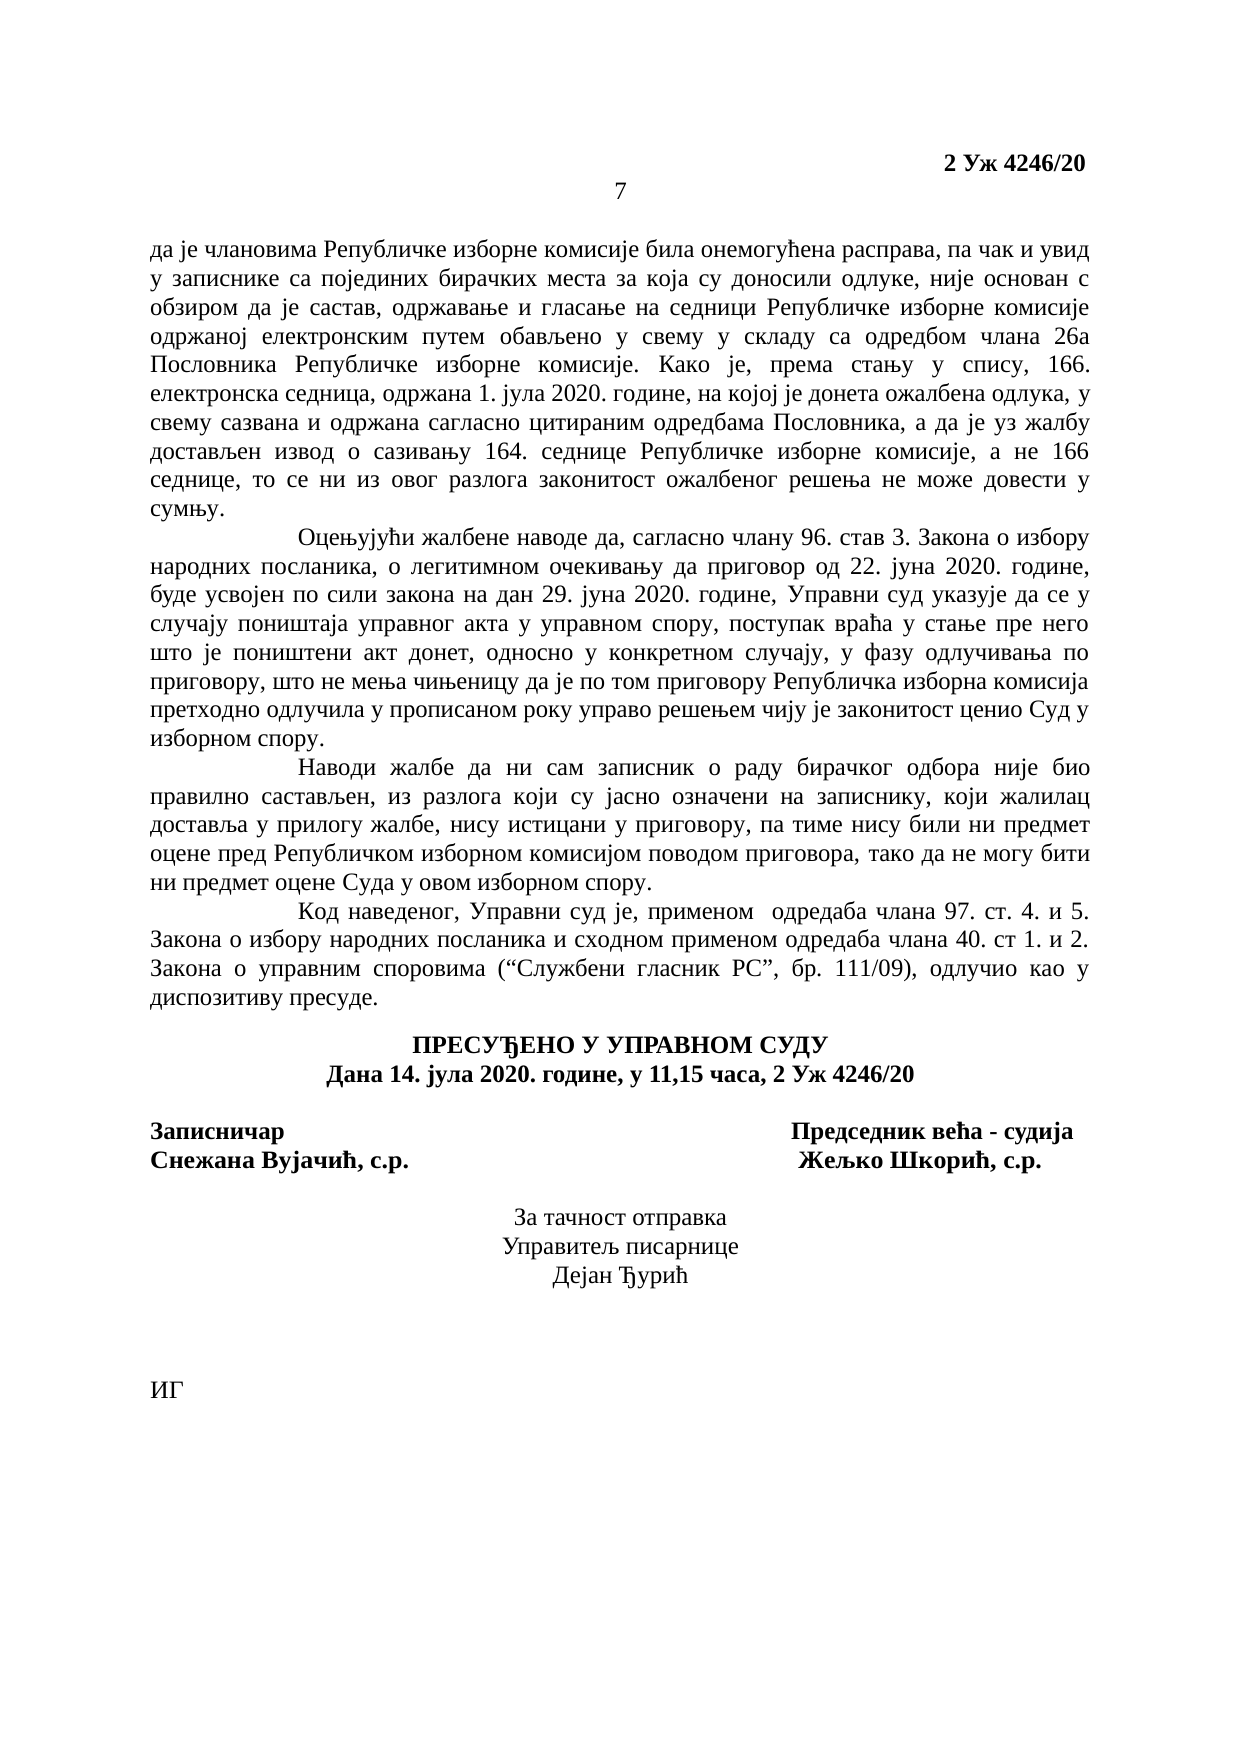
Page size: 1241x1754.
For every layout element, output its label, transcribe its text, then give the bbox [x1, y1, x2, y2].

text ИГ [150, 1375, 1091, 1404]
text Код наведеног, Управни суд је, применом одредаба члана 97. ст. 4. и 5. Закона о избору народних посланика и сходном применом одредаба члана 40. ст 1. и 2. Закона о управним споровима (“Службени гласник РС”, бр. 111/09), одлучио као у диспозитиву пресуде. [150, 896, 1091, 1011]
text Дејан Ђурић [150, 1260, 1091, 1289]
text ПРЕСУЂЕНО У УПРАВНОМ СУДУ [150, 1030, 1091, 1059]
text Дана 14. јула 2020. године, у 11,15 часа, 2 Уж 4246/20 [150, 1059, 1091, 1087]
text Оцењујући жалбене наводе да, сагласно члану 96. став 3. Закона о избору народних посланика, о легитимном очекивању да приговор од 22. јуна 2020. године, буде усвојен по сили закона на дан 29. јуна 2020. године, Управни суд указује да се у случају поништаја управног акта у управном спору, поступак враћа у стање пре него што је поништени акт донет, односно у конкретном случају, у фазу одлучивања по приговору, што не мења чињеницу да је по том приговору Републичка изборна комисија претходно одлучила у прописаном року управо решењем чију је законитост ценио Суд у изборном спору. [150, 522, 1091, 752]
text Записничар Председник већа - судија [150, 1116, 1091, 1145]
text Наводи жалбе да ни сам записник о раду бирачког одбора није био правилно састављен, из разлога који су јасно означени на записнику, који жалилац доставља у прилогу жалбе, нису истицани у приговору, па тиме нису били ни предмет оцене пред Републичком изборном комисијом поводом приговора, тако да не могу бити ни предмет оцене Суда у овом изборном спору. [150, 752, 1091, 896]
text да је члановима Републичке изборне комисије била онемогућена расправа, па чак и увид у записнике са појединих бирачких места за која су доносили одлуке, није основан с обзиром да је састав, одржавање и гласање на седници Републичке изборне комисије одржаној електронским путем обављено у свему у складу са одредбом члана 26а Пословника Републичке изборне комисије. Како је, према стању у спису, 166. електронска седница, одржана 1. јула 2020. године, на којој је донета ожалбена одлука, у свему сазвана и одржана сагласно цитираним одредбама Пословника, а да је уз жалбу достављен извод о сазивању 164. седнице Републичке изборне комисије, а не 166 седнице, то се ни из овог разлога законитост ожалбеног решења не може довести у сумњу. [150, 234, 1091, 522]
text Снежана Вујачић, с.р. Жељко Шкорић, с.р. [150, 1145, 1091, 1174]
text За тачност отправка [150, 1202, 1091, 1231]
text Управитељ писарнице [150, 1231, 1091, 1260]
